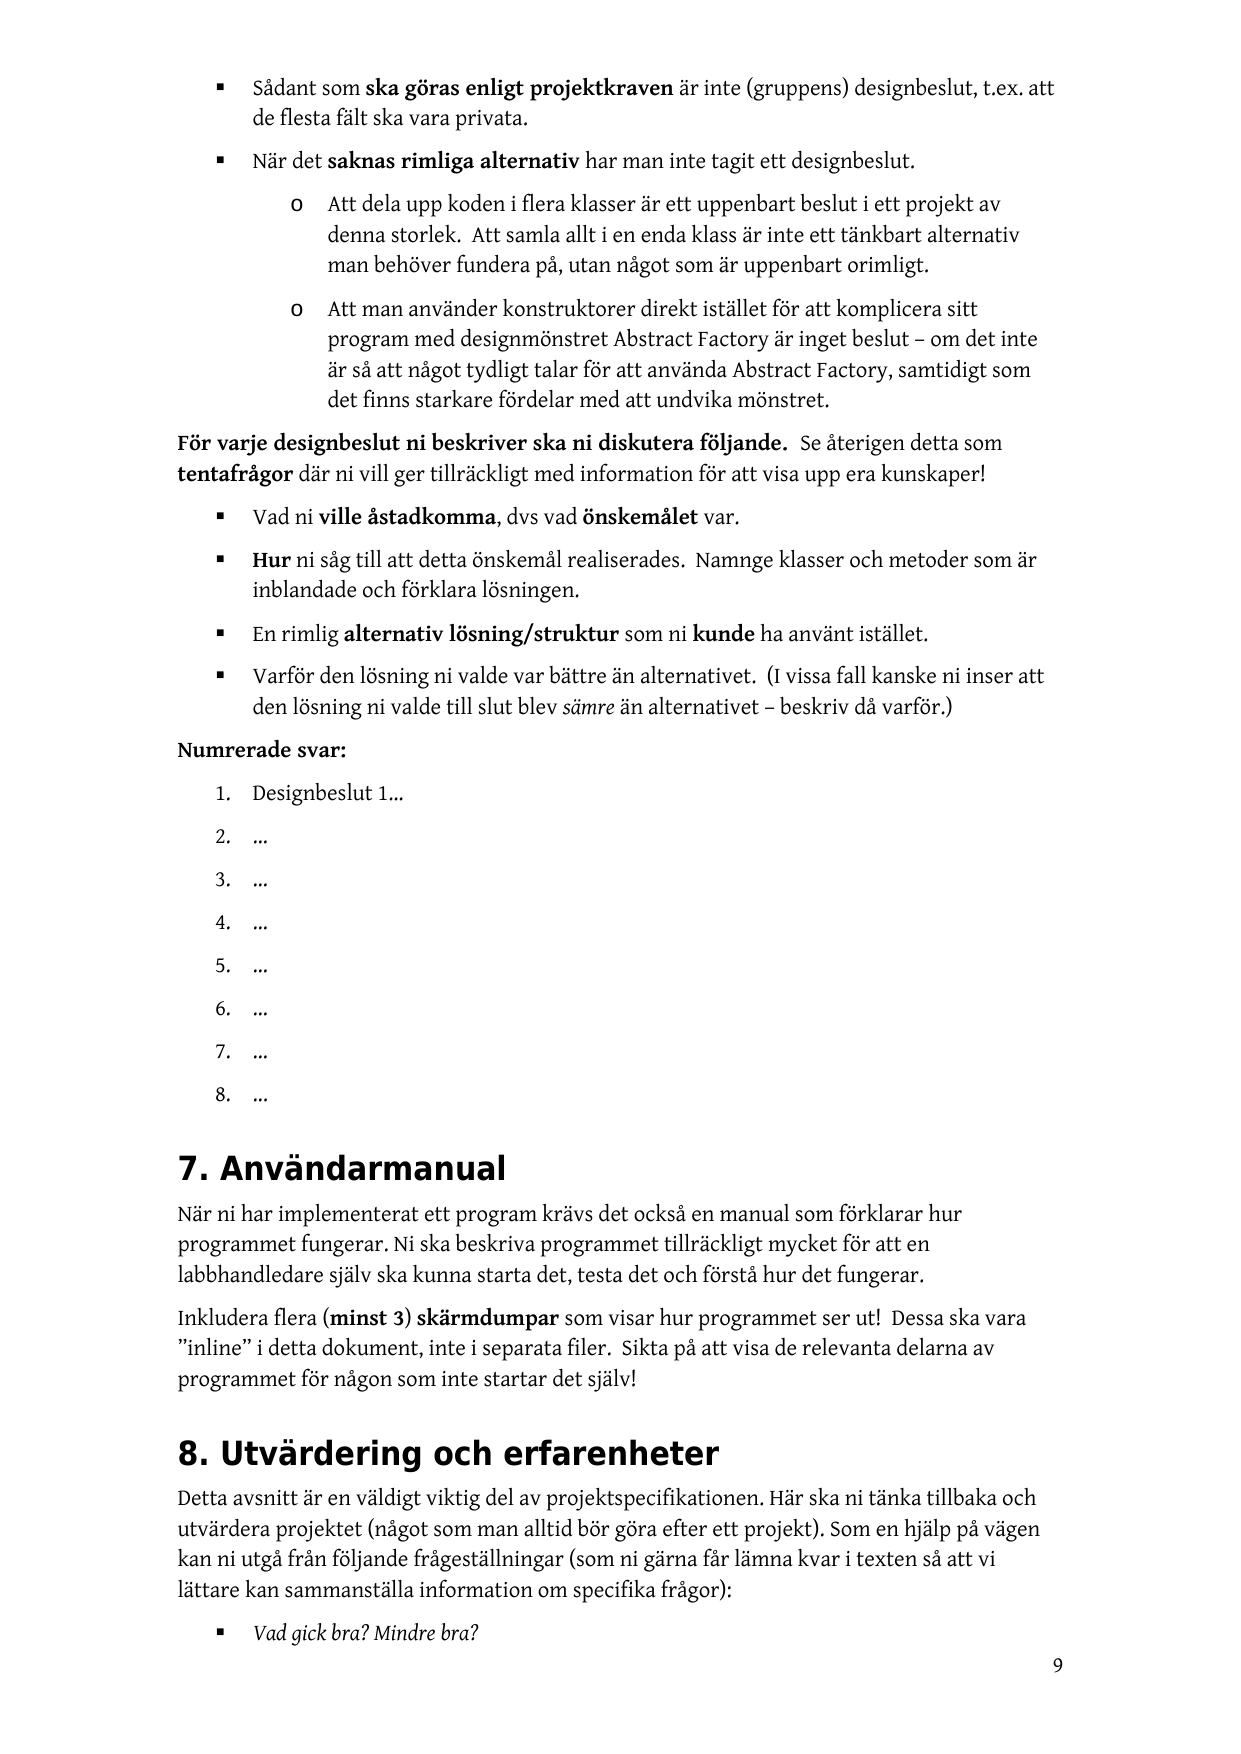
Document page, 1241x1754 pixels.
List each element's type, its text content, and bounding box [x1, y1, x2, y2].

text Numrerade svar: [177, 737, 1063, 764]
list Hur ni såg till att detta önskemål realiserades. Namnge klasser och metoder som är inblandade och förklara lösningen. [215, 547, 1063, 604]
list Att man använder konstruktorer direkt istället för att komplicera sitt program med designmönstret Abstract Factory är inget beslut – om det inte är så att något tydligt talar för att använda Abstract Factory, samtidigt som det finns starkare fördelar med att undvika mönstret. [290, 296, 1063, 414]
subtitle 7. Användarmanual [177, 1150, 1063, 1188]
list När det saknas rimliga alternativ har man inte tagit ett designbeslut. [215, 148, 1063, 175]
list En rimlig alternativ lösning/struktur som ni kunde ha använt istället. [215, 621, 1063, 647]
list Att dela upp koden i flera klasser är ett uppenbart beslut i ett projekt av denna storlek. Att samla allt i en enda klass är inte ett tänkbart alternativ man behöver fundera på, utan något som är uppenbart orimligt. [290, 192, 1063, 279]
list … [215, 996, 1063, 1022]
list … [215, 953, 1063, 979]
list … [215, 867, 1063, 893]
list … [215, 909, 1063, 936]
list Vad ni ville åstadkomma, dvs vad önskemålet var. [215, 504, 1063, 531]
list … [215, 1039, 1063, 1065]
list Designbeslut 1… [215, 781, 1063, 807]
list Varför den lösning ni valde var bättre än alternativet. (I vissa fall kanske ni inser att den lösning ni valde till slut blev sämre än alternativet – beskriv då varför.) [215, 664, 1063, 721]
list … [215, 823, 1063, 850]
text För varje designbeslut ni beskriver ska ni diskutera följande. Se återigen detta som tentafrågor där ni vill ger tillräckligt med information för att visa upp era kunskaper! [177, 431, 1063, 488]
list ... [215, 1082, 1063, 1108]
text Inkludera flera (minst 3) skärmdumpar som visar hur programmet ser ut! Dessa ska vara ”inline” i detta dokument, inte i separata filer. Sikta på att visa de relevanta delarna av programmet för någon som inte startar det själv! [177, 1305, 1063, 1393]
list Vad gick bra? Mindre bra? [215, 1620, 1063, 1647]
text Detta avsnitt är en väldigt viktig del av projektspecifikationen. Här ska ni tänka tillbaka och utvärdera projektet (något som man alltid bör göra efter ett projekt). Som en hjälp på vägen kan ni utgå från följande frågeställningar (som ni gärna får lämna kvar i texten så att vi lättare kan sammanställa information om specifika frågor): [177, 1486, 1063, 1604]
text När ni har implementerat ett program krävs det också en manual som förklarar hur programmet fungerar. Ni ska beskriva programmet tillräckligt mycket för att en labbhandledare själv ska kunna starta det, testa det och förstå hur det fungerar. [177, 1201, 1063, 1289]
list Sådant som ska göras enligt projektkraven är inte (gruppens) designbeslut, t.ex. att de flesta fält ska vara privata. [215, 75, 1063, 132]
subtitle 8. Utvärdering och erfarenheter [177, 1434, 1063, 1473]
